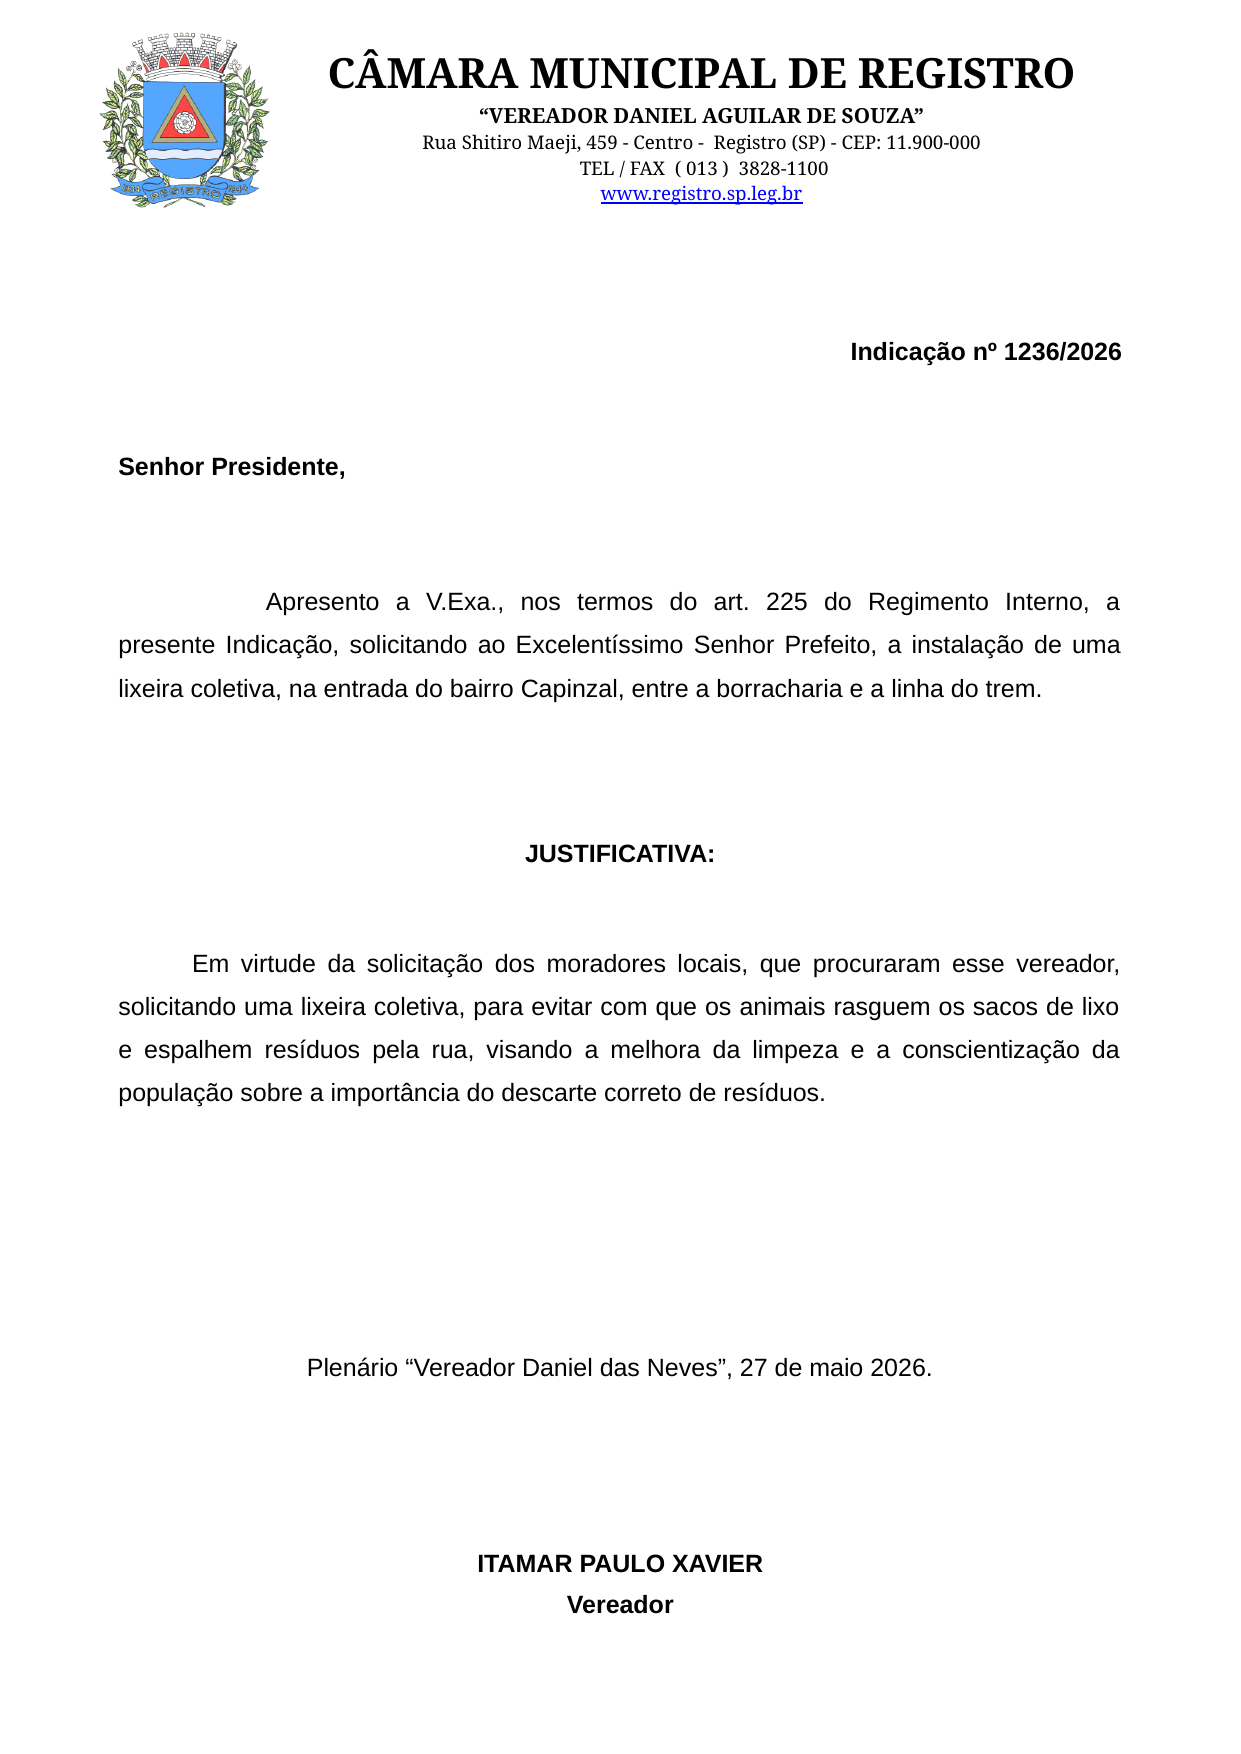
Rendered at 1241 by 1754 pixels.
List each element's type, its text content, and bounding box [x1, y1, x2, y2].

text Plenário “Vereador Daniel das Neves”, 27 de maio 2026. [118, 1353, 1122, 1382]
text Em virtude da solicitação dos moradores locais, que procuraram esse vereador, solicitando uma lixeira coletiva, para evitar com que os animais rasguem os sacos de lixo e espalhem resíduos pela rua, visando a melhora da limpeza e a conscientização da população sobre a importância do descarte correto de resíduos. [118, 948, 1122, 1107]
text ITAMAR PAULO XAVIER [118, 1549, 1122, 1578]
text Senhor Presidente, [118, 452, 1122, 481]
text Apresento a V.Exa., nos termos do art. 225 do Regimento Interno, a presente Indicação, solicitando ao Excelentíssimo Senhor Prefeito, a instalação de uma lixeira coletiva, na entrada do bairro Capinzal, entre a borracharia e a linha do trem. [118, 587, 1122, 702]
text JUSTIFICATIVA: [118, 838, 1122, 867]
text Vereador [118, 1590, 1122, 1618]
text Indicação nº 1236/2026 [118, 337, 1122, 366]
